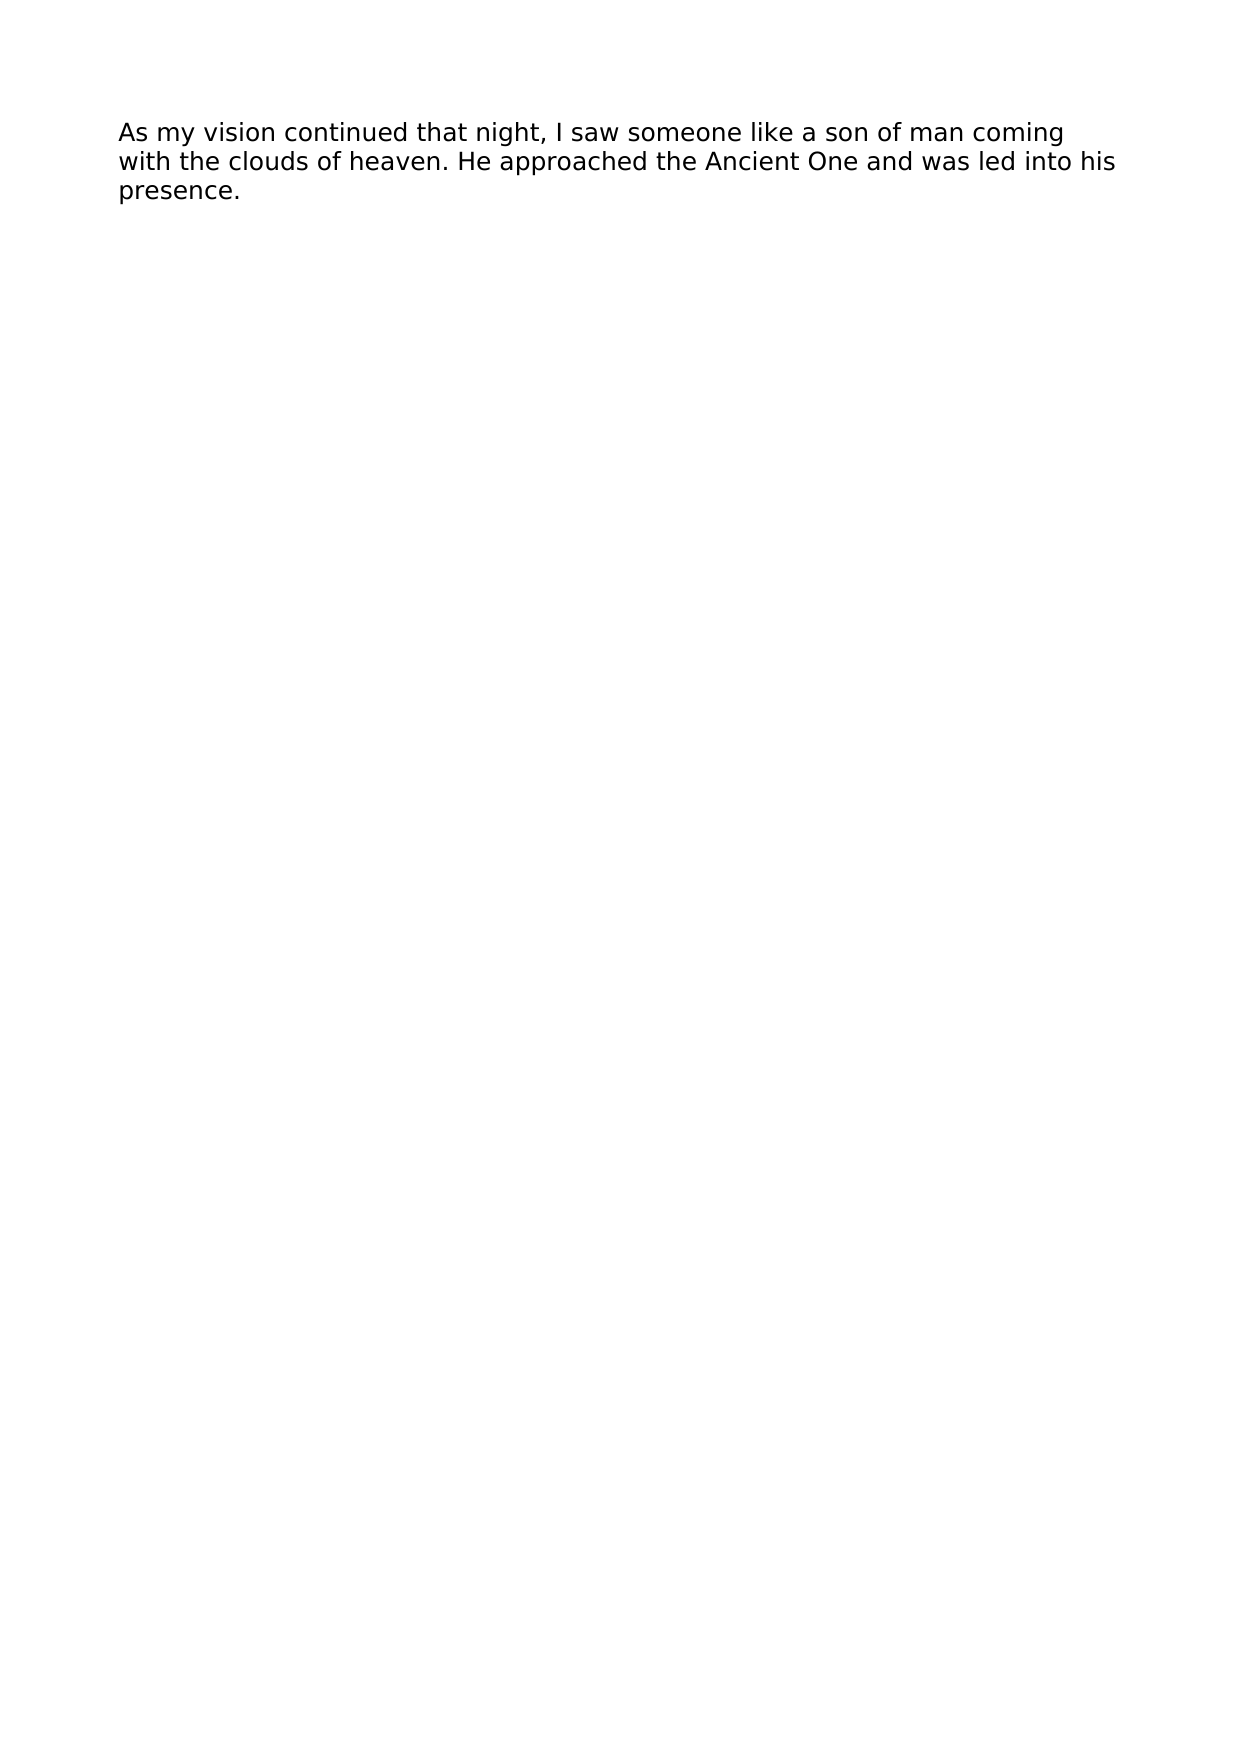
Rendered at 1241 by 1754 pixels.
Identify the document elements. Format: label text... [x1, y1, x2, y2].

text As my vision continued that night, I saw someone like a son of man coming with the clouds of heaven. He approached the Ancient One and was led into his presence. [118, 118, 1122, 206]
